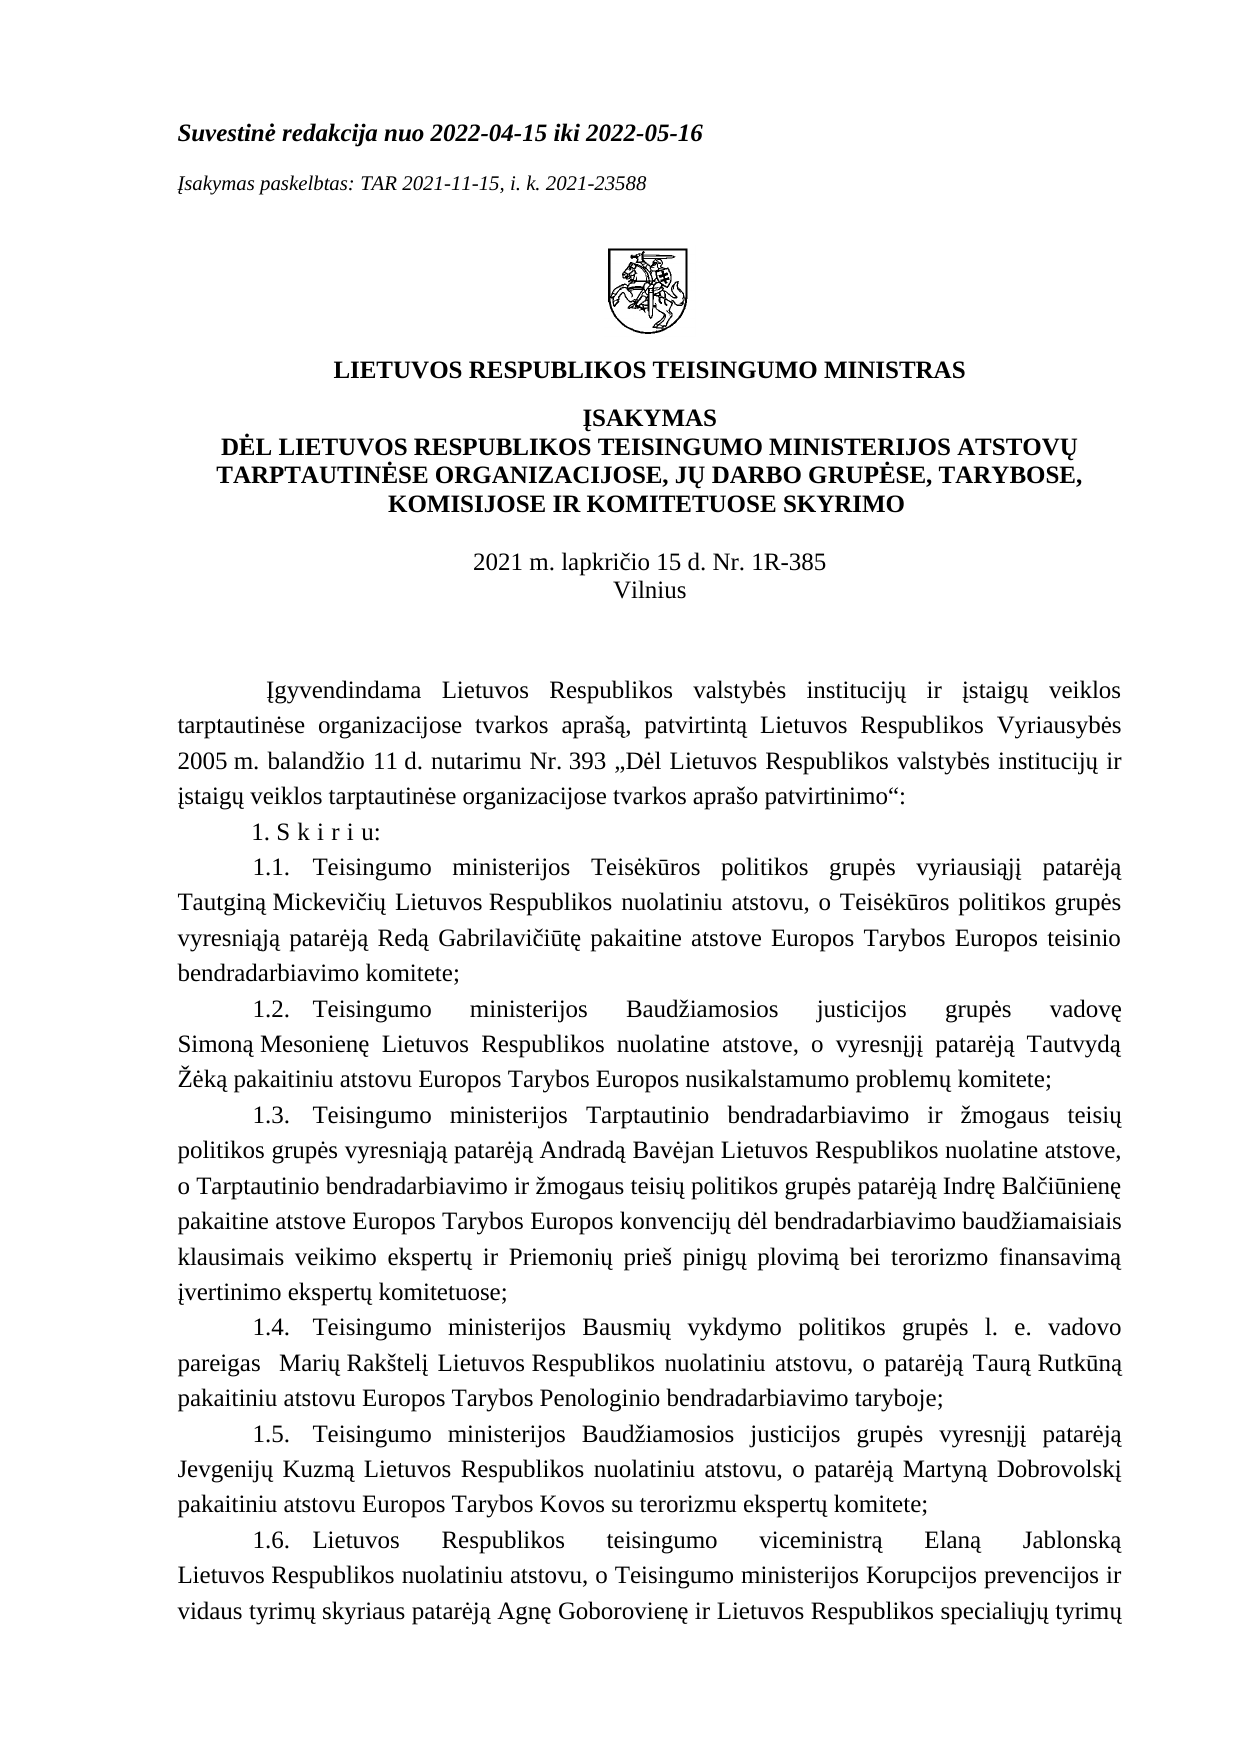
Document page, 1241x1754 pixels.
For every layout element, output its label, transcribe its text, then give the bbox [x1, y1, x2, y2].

text LIETUVOS RESPUBLIKOS TEISINGUMO MINISTRAS [177, 355, 1122, 384]
text Suvestinė redakcija nuo 2022-04-15 iki 2022-05-16 [177, 118, 1122, 147]
text Vilnius [177, 575, 1122, 604]
text Įgyvendindama Lietuvos Respublikos valstybės institucijų ir įstaigų veiklos tarptautinėse organizacijose tvarkos aprašą, patvirtintą Lietuvos Respublikos Vyriausybės 2005 m. balandžio 11 d. nutarimu Nr. 393 „Dėl Lietuvos Respublikos valstybės institucijų ir įstaigų veiklos tarptautinėse organizacijose tvarkos aprašo patvirtinimo“: [177, 668, 1122, 810]
text 1.6. Lietuvos Respublikos teisingumo viceministrą Elaną Jablonską Lietuvos Respublikos nuolatiniu atstovu, o Teisingumo ministerijos Korupcijos prevencijos ir vidaus tyrimų skyriaus patarėją Agnę Goborovienę ir Lietuvos Respublikos specialiųjų tyrimų [177, 1518, 1122, 1624]
text 1. Skiriu: [177, 810, 1122, 845]
text 1.5. Teisingumo ministerijos Baudžiamosios justicijos grupės vyresnįjį patarėją Jevgenijų Kuzmą Lietuvos Respublikos nuolatiniu atstovu, o patarėją Martyną Dobrovolskį pakaitiniu atstovu Europos Tarybos Kovos su terorizmu ekspertų komitete; [177, 1412, 1122, 1518]
text DĖL lietuvos respublikos teisingumo ministerijos atstovų tarptautinėse organizacijose, jų darbo grupėse, tarybose, komisijose ir komitetuose Skyrimo [177, 432, 1122, 518]
text 1.3. Teisingumo ministerijos Tarptautinio bendradarbiavimo ir žmogaus teisių politikos grupės vyresniąją patarėją Andradą Bavėjan Lietuvos Respublikos nuolatine atstove, o Tarptautinio bendradarbiavimo ir žmogaus teisių politikos grupės patarėją Indrę Balčiūnienę pakaitine atstove Europos Tarybos Europos konvencijų dėl bendradarbiavimo baudžiamaisiais klausimais veikimo ekspertų ir Priemonių prieš pinigų plovimą bei terorizmo finansavimą įvertinimo ekspertų komitetuose; [177, 1093, 1122, 1306]
text 1.4. Teisingumo ministerijos Bausmių vykdymo politikos grupės l. e. vadovo pareigas Marių Rakštelį Lietuvos Respublikos nuolatiniu atstovu, o patarėją Taurą Rutkūną pakaitiniu atstovu Europos Tarybos Penologinio bendradarbiavimo taryboje; [177, 1306, 1122, 1412]
text 1.2. Teisingumo ministerijos Baudžiamosios justicijos grupės vadovę Simoną Mesonienę Lietuvos Respublikos nuolatine atstove, o vyresnįjį patarėją Tautvydą Žėką pakaitiniu atstovu Europos Tarybos Europos nusikalstamumo problemų komitete; [177, 987, 1122, 1093]
text 2021 m. lapkričio 15 d. Nr. 1R-385 [177, 547, 1122, 575]
text Įsakymas [177, 403, 1122, 432]
text 1.1. Teisingumo ministerijos Teisėkūros politikos grupės vyriausiąjį patarėją Tautginą Mickevičių Lietuvos Respublikos nuolatiniu atstovu, o Teisėkūros politikos grupės vyresniąją patarėją Redą Gabrilavičiūtę pakaitine atstove Europos Tarybos Europos teisinio bendradarbiavimo komitete; [177, 845, 1122, 987]
text Įsakymas paskelbtas: TAR 2021-11-15, i. k. 2021-23588 [177, 171, 1122, 195]
